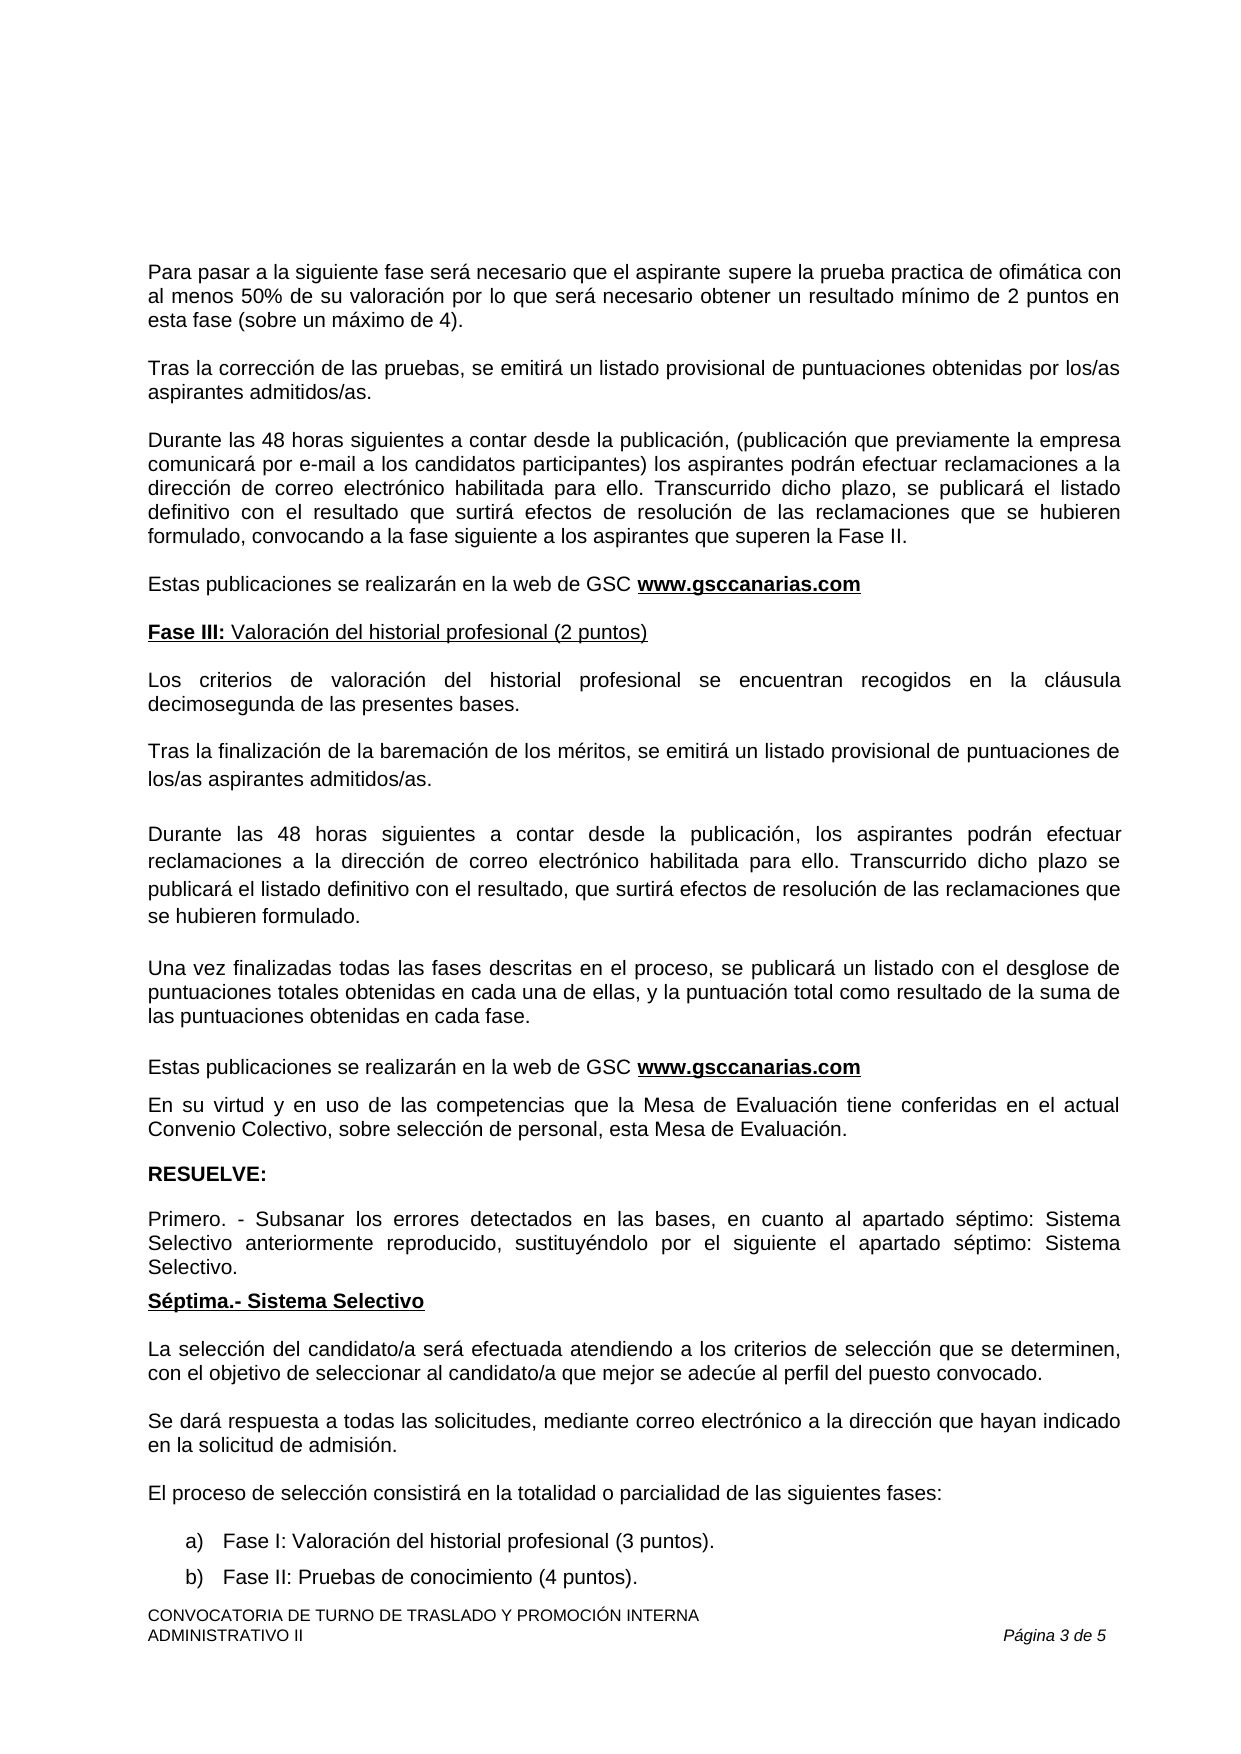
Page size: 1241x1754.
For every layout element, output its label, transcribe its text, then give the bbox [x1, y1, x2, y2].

text Estas publicaciones se realizarán en la web de GSC www.gsccanarias.com [148, 1055, 1122, 1079]
list Fase I: Valoración del historial profesional (3 puntos). [185, 1528, 1122, 1552]
text Tras la corrección de las pruebas, se emitirá un listado provisional de puntuaciones obtenidas por los/as aspirantes admitidos/as. [148, 356, 1122, 404]
text La selección del candidato/a será efectuada atendiendo a los criterios de selección que se determinen, con el objetivo de seleccionar al candidato/a que mejor se adecúe al perfil del puesto convocado. [148, 1337, 1122, 1385]
text RESUELVE: [148, 1162, 1122, 1186]
text Para pasar a la siguiente fase será necesario que el aspirante supere la prueba practica de ofimática con al menos 50% de su valoración por lo que será necesario obtener un resultado mínimo de 2 puntos en esta fase (sobre un máximo de 4). [148, 260, 1122, 332]
text Estas publicaciones se realizarán en la web de GSC www.gsccanarias.com [148, 572, 1122, 596]
list Fase II: Pruebas de conocimiento (4 puntos). [185, 1565, 1122, 1589]
text Séptima.- Sistema Selectivo [148, 1289, 1122, 1313]
text Tras la finalización de la baremación de los méritos, se emitirá un listado provisional de puntuaciones de los/as aspirantes admitidos/as. [148, 739, 1122, 791]
text Se dará respuesta a todas las solicitudes, mediante correo electrónico a la dirección que hayan indicado en la solicitud de admisión. [148, 1409, 1122, 1457]
text Los criterios de valoración del historial profesional se encuentran recogidos en la cláusula decimosegunda de las presentes bases. [148, 667, 1122, 715]
text Una vez finalizadas todas las fases descritas en el proceso, se publicará un listado con el desglose de puntuaciones totales obtenidas en cada una de ellas, y la puntuación total como resultado de la suma de las puntuaciones obtenidas en cada fase. [148, 956, 1122, 1028]
text Durante las 48 horas siguientes a contar desde la publicación, los aspirantes podrán efectuar reclamaciones a la dirección de correo electrónico habilitada para ello. Transcurrido dicho plazo se publicará el listado definitivo con el resultado, que surtirá efectos de resolución de las reclamaciones que se hubieren formulado. [148, 822, 1122, 928]
text Durante las 48 horas siguientes a contar desde la publicación, (publicación que previamente la empresa comunicará por e-mail a los candidatos participantes) los aspirantes podrán efectuar reclamaciones a la dirección de correo electrónico habilitada para ello. Transcurrido dicho plazo, se publicará el listado definitivo con el resultado que surtirá efectos de resolución de las reclamaciones que se hubieren formulado, convocando a la fase siguiente a los aspirantes que superen la Fase II. [148, 428, 1122, 548]
text El proceso de selección consistirá en la totalidad o parcialidad de las siguientes fases: [148, 1481, 1122, 1504]
text Fase III: Valoración del historial profesional (2 puntos) [148, 619, 1122, 643]
text En su virtud y en uso de las competencias que la Mesa de Evaluación tiene conferidas en el actual Convenio Colectivo, sobre selección de personal, esta Mesa de Evaluación. [148, 1093, 1122, 1141]
text Primero. - Subsanar los errores detectados en las bases, en cuanto al apartado séptimo: Sistema Selectivo anteriormente reproducido, sustituyéndolo por el siguiente el apartado séptimo: Sistema Selectivo. [148, 1207, 1122, 1278]
